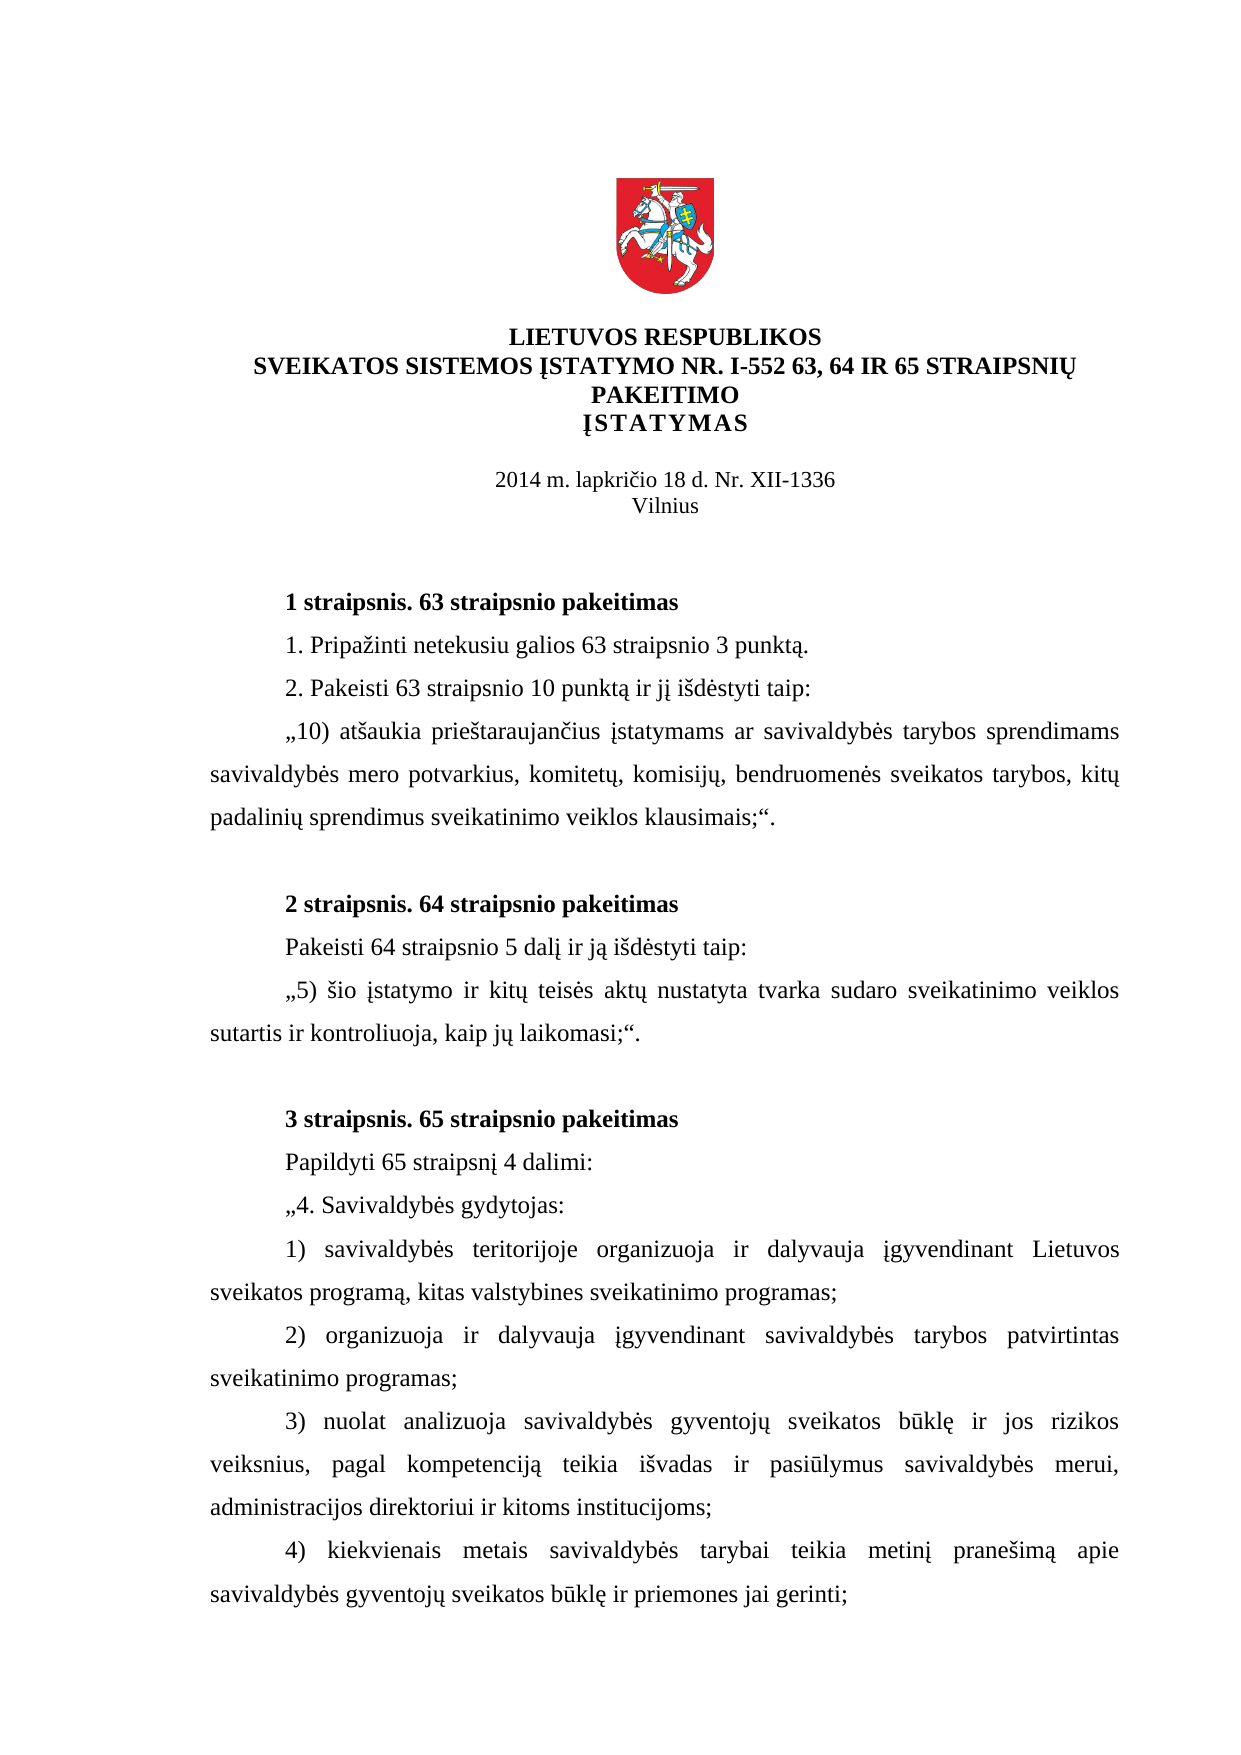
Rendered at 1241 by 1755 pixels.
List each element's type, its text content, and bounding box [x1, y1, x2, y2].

text 1 straipsnis. 63 straipsnio pakeitimas [210, 587, 1120, 616]
text ĮSTATYMAS [210, 408, 1120, 437]
text 3 straipsnis. 65 straipsnio pakeitimas [210, 1104, 1120, 1133]
text 4) kiekvienais metais savivaldybės tarybai teikia metinį pranešimą apie savivaldybės gyventojų sveikatos būklę ir priemones jai gerinti; [210, 1536, 1120, 1607]
text „5) šio įstatymo ir kitų teisės aktų nustatyta tvarka sudaro sveikatinimo veiklos sutartis ir kontroliuoja, kaip jų laikomasi;“. [210, 975, 1120, 1047]
text 2 straipsnis. 64 straipsnio pakeitimas [210, 889, 1120, 917]
text 2) organizuoja ir dalyvauja įgyvendinant savivaldybės tarybos patvirtintas sveikatinimo programas; [210, 1320, 1120, 1392]
text SVEIKATOS SISTEMOS ĮSTATYMO NR. I-552 63, 64 IR 65 STRAIPSNIŲ PAKEITIMO [210, 351, 1120, 408]
text „4. Savivaldybės gydytojas: [210, 1191, 1120, 1219]
text Papildyti 65 straipsnį 4 dalimi: [210, 1147, 1120, 1176]
text 1. Pripažinti netekusiu galios 63 straipsnio 3 punktą. [210, 630, 1120, 659]
text 2014 m. lapkričio 18 d. Nr. XII-1336 Vilnius [210, 466, 1120, 519]
text 3) nuolat analizuoja savivaldybės gyventojų sveikatos būklę ir jos rizikos veiksnius, pagal kompetenciją teikia išvadas ir pasiūlymus savivaldybės merui, administracijos direktoriui ir kitoms institucijoms; [210, 1406, 1120, 1521]
text 2. Pakeisti 63 straipsnio 10 punktą ir jį išdėstyti taip: [210, 673, 1120, 702]
text 1) savivaldybės teritorijoje organizuoja ir dalyvauja įgyvendinant Lietuvos sveikatos programą, kitas valstybines sveikatinimo programas; [210, 1234, 1120, 1306]
text „10) atšaukia prieštaraujančius įstatymams ar savivaldybės tarybos sprendimams savivaldybės mero potvarkius, komitetų, komisijų, bendruomenės sveikatos tarybos, kitų padalinių sprendimus sveikatinimo veiklos klausimais;“. [210, 716, 1120, 831]
text LIETUVOS RESPUBLIKOS [210, 322, 1120, 351]
text Pakeisti 64 straipsnio 5 dalį ir ją išdėstyti taip: [210, 932, 1120, 961]
